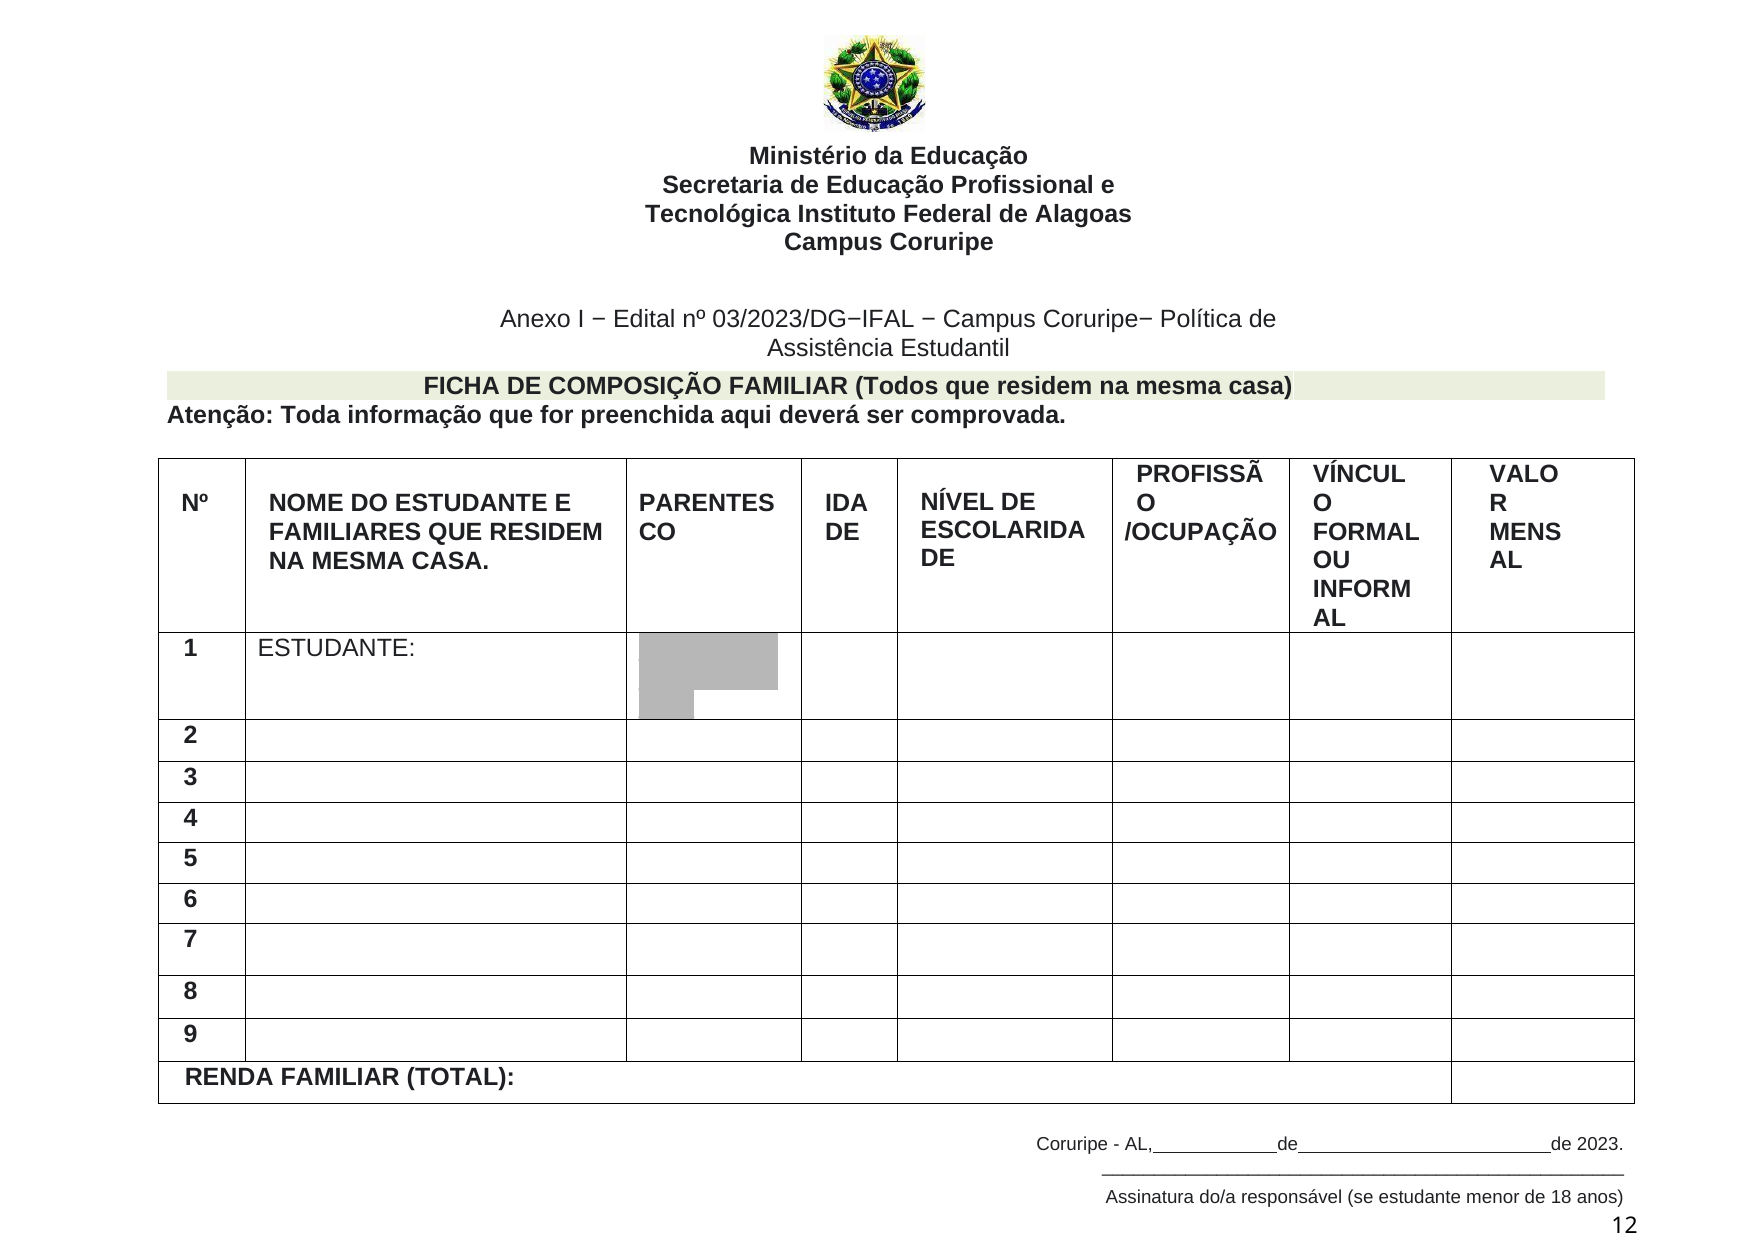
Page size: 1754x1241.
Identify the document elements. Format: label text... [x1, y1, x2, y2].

table_cell [1452, 976, 1634, 1018]
table_cell [246, 924, 626, 975]
table_cell [246, 843, 626, 883]
table_cell [898, 884, 1112, 923]
text __________________________________________________ [144, 1155, 1623, 1176]
table_cell [627, 1019, 801, 1061]
table_cell [898, 803, 1112, 842]
table_cell [1290, 720, 1451, 761]
table_cell [627, 976, 801, 1018]
table_cell [898, 762, 1112, 802]
table_cell [898, 720, 1112, 761]
table_cell [802, 803, 897, 842]
table_cell [246, 884, 626, 923]
table_cell [802, 762, 897, 802]
table_cell [246, 803, 626, 842]
table_cell [802, 633, 897, 719]
table_cell [898, 843, 1112, 883]
table_cell [1290, 884, 1451, 923]
table_cell [1452, 1062, 1634, 1103]
table_cell [627, 803, 801, 842]
table_cell [1452, 843, 1634, 883]
text Assinatura do/a responsável (se estudante menor de 18 anos) [144, 1186, 1623, 1207]
table_cell [1452, 924, 1634, 975]
table_cell [1452, 884, 1634, 923]
table_cell [1113, 762, 1289, 802]
table_cell [1290, 1019, 1451, 1061]
table_cell [1452, 633, 1634, 719]
table_cell [802, 720, 897, 761]
table_header PROFISSÃO /OCUPAÇÃO [1113, 459, 1289, 632]
table_cell [1113, 803, 1289, 842]
table_cell [1290, 843, 1451, 883]
table_cell [1113, 633, 1289, 719]
table_cell [627, 720, 801, 761]
table_cell [1290, 762, 1451, 802]
table_cell [898, 633, 1112, 719]
table_cell 2 [159, 720, 245, 761]
table_cell [1113, 1019, 1289, 1061]
table_cell [802, 1019, 897, 1061]
table_header VALOR MENSAL [1452, 459, 1634, 632]
table_cell [627, 884, 801, 923]
table_header NÍVEL DE ESCOLARIDADE [898, 459, 1112, 632]
table_cell [246, 976, 626, 1018]
table_cell [802, 884, 897, 923]
table_cell [246, 720, 626, 761]
table_cell [802, 924, 897, 975]
table_cell 8 [159, 976, 245, 1018]
table_cell ESTUDANTE: [246, 633, 626, 719]
text Ministério da Educação [643, 141, 1134, 170]
table_cell 3 [159, 762, 245, 802]
text Secretaria de Educação Profissional e Tecnológica Instituto Federal de Alagoas [643, 170, 1134, 227]
text FICHA DE COMPOSIÇÃO FAMILIAR (Todos que residem na mesma casa) Atenção: Toda informação que for preenchida aqui deverá ser comprovada. [167, 371, 1605, 429]
table_cell [898, 976, 1112, 1018]
table_cell [627, 762, 801, 802]
table_cell [898, 924, 1112, 975]
text Campus Coruripe [643, 227, 1134, 256]
table_cell 5 [159, 843, 245, 883]
table_cell [1113, 924, 1289, 975]
table_header IDADE [802, 459, 897, 632]
table_cell [246, 1019, 626, 1061]
table_cell [802, 843, 897, 883]
table_cell [627, 843, 801, 883]
table_cell [1452, 1019, 1634, 1061]
table_cell 9 [159, 1019, 245, 1061]
table_cell ________________________ [627, 633, 801, 719]
table_cell [1290, 803, 1451, 842]
table_cell [1452, 803, 1634, 842]
text Anexo I − Edital nº 03/2023/DG−IFAL − Campus Coruripe− Política de Assistência Estudantil [445, 304, 1332, 362]
table_cell 4 [159, 803, 245, 842]
table_cell [1290, 633, 1451, 719]
table_cell [898, 1019, 1112, 1061]
table_cell [1290, 924, 1451, 975]
table_cell [246, 762, 626, 802]
table_cell [1452, 720, 1634, 761]
text Coruripe - AL, de de 2023. [144, 1133, 1623, 1155]
table_cell 6 [159, 884, 245, 923]
table_cell 1 [159, 633, 245, 719]
picture [823, 35, 926, 132]
table_cell [802, 976, 897, 1018]
table_cell [1113, 884, 1289, 923]
table_cell [1113, 720, 1289, 761]
table_cell [1113, 843, 1289, 883]
table_cell [627, 924, 801, 975]
table_header Nº [159, 459, 245, 632]
table_cell 7 [159, 924, 245, 975]
table_cell RENDA FAMILIAR (TOTAL): [159, 1062, 1451, 1103]
table_header PARENTESCO [627, 459, 801, 632]
table_cell [1113, 976, 1289, 1018]
table_cell [1452, 762, 1634, 802]
table_header VÍNCULO FORMAL OU INFORMAL [1290, 459, 1451, 632]
table_cell [1290, 976, 1451, 1018]
table_header NOME DO ESTUDANTE E FAMILIARES QUE RESIDEM NA MESMA CASA. [246, 459, 626, 632]
